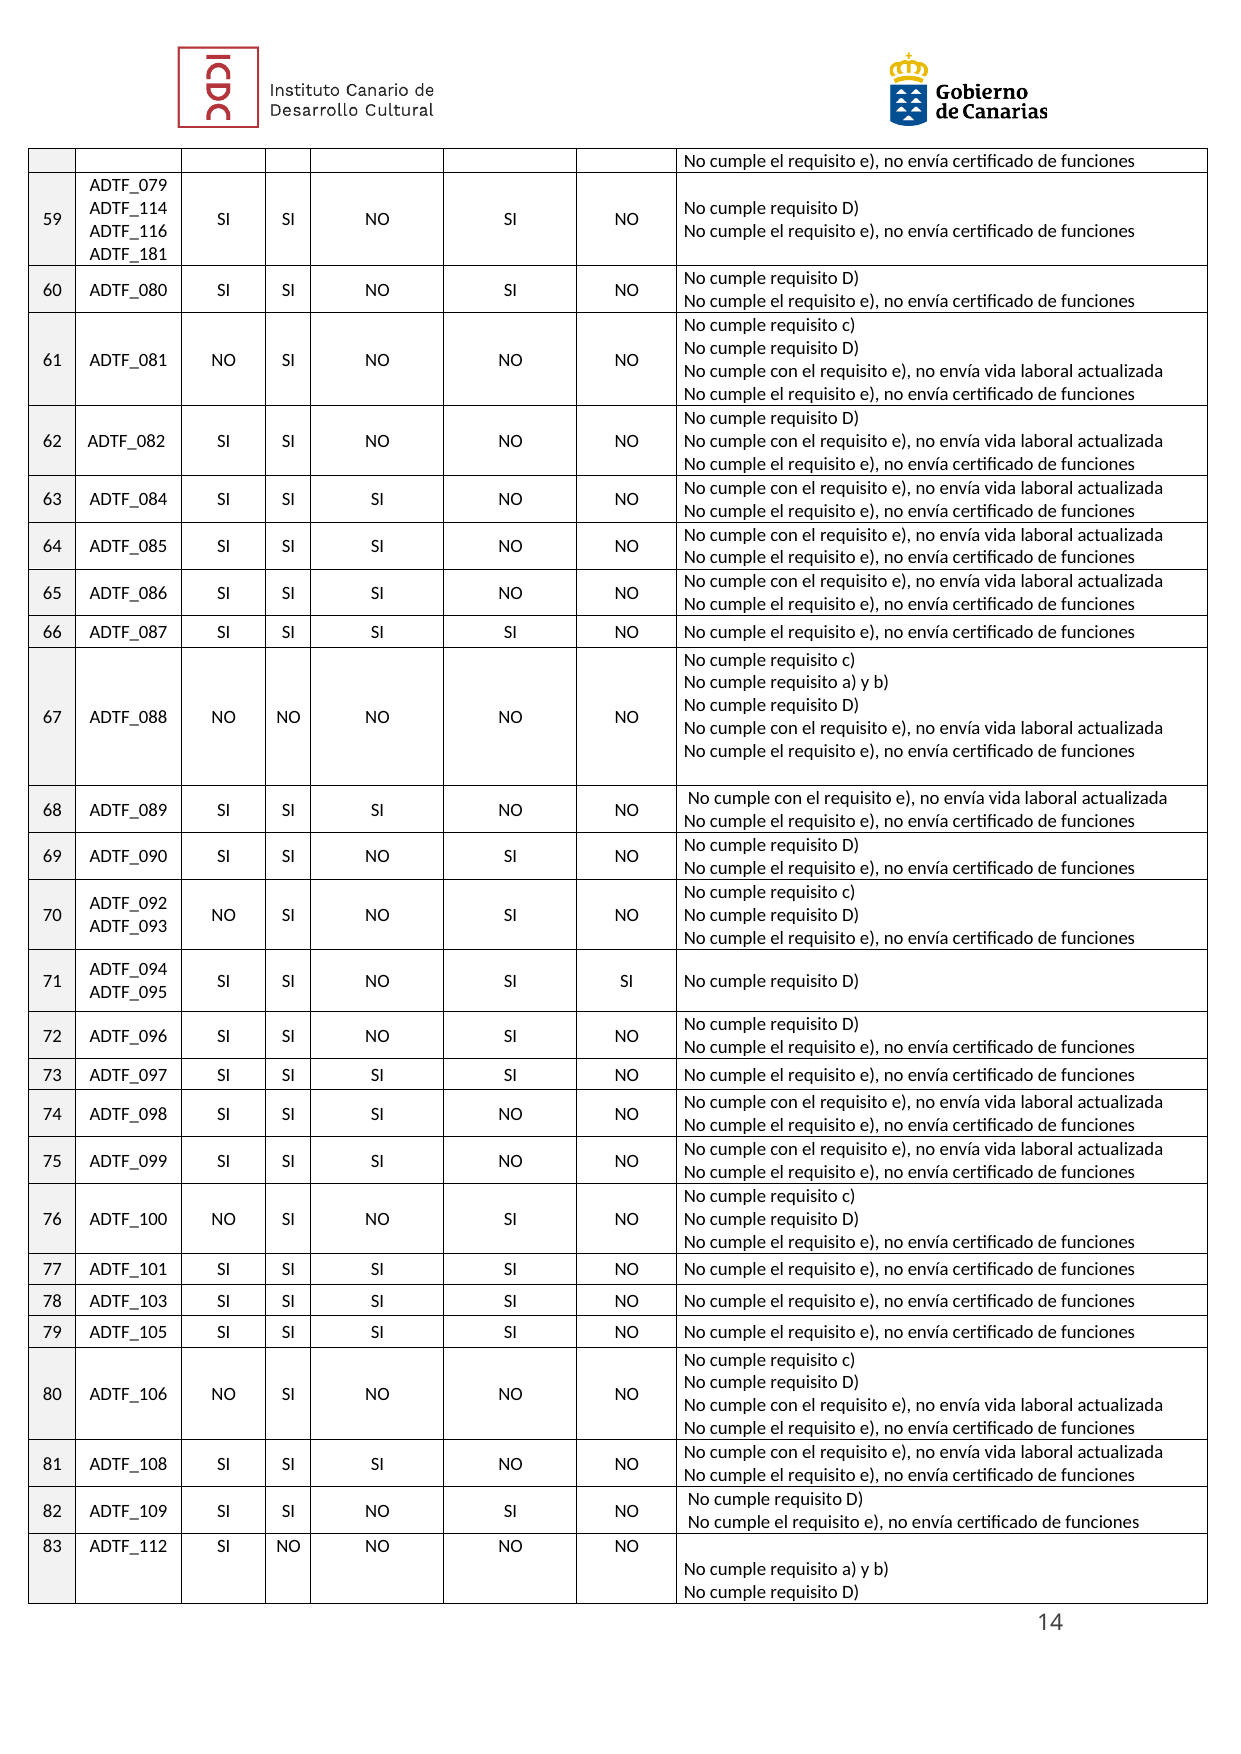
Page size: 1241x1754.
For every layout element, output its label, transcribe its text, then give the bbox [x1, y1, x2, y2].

table_cell NO [577, 313, 676, 405]
table_cell SI [182, 1090, 265, 1136]
table_cell 83 [29, 1534, 75, 1603]
table_cell SI [266, 786, 310, 832]
table_cell 72 [29, 1012, 75, 1058]
table_cell SI [266, 1012, 310, 1058]
table_cell No cumple con el requisito e), no envía vida laboral actualizada No cumple el requisito e), no envía certificado de funciones [677, 1440, 1207, 1486]
table_cell SI [182, 950, 265, 1011]
table_cell SI [266, 1254, 310, 1284]
table_cell SI [182, 1487, 265, 1533]
table_cell ADTF_109 [76, 1487, 181, 1533]
table_cell [444, 149, 576, 172]
table_cell ADTF_082 [76, 406, 181, 475]
table_cell No cumple el requisito e), no envía certificado de funciones [677, 149, 1207, 172]
table_cell NO [444, 648, 576, 785]
table_cell NO [577, 880, 676, 949]
table_cell ADTF_094 ADTF_095 [76, 950, 181, 1011]
table_cell NO [577, 406, 676, 475]
table_cell 75 [29, 1137, 75, 1183]
table_cell NO [444, 786, 576, 832]
table_cell SI [266, 1285, 310, 1315]
table_cell No cumple requisito D) No cumple con el requisito e), no envía vida laboral actualizada No cumple el requisito e), no envía certificado de funciones [677, 406, 1207, 475]
table_cell 69 [29, 833, 75, 879]
table_cell SI [266, 406, 310, 475]
table_cell NO [577, 1285, 676, 1315]
table_cell NO [577, 833, 676, 879]
table_cell NO [577, 570, 676, 615]
table_cell NO [444, 1348, 576, 1439]
table_cell 64 [29, 523, 75, 568]
table_cell 81 [29, 1440, 75, 1486]
table_cell NO [311, 1487, 443, 1533]
table_cell SI [577, 950, 676, 1011]
table_cell SI [266, 1184, 310, 1253]
table_cell SI [444, 1184, 576, 1253]
table_cell SI [311, 1137, 443, 1183]
table_cell SI [311, 1254, 443, 1284]
table_cell SI [182, 1534, 265, 1603]
table_cell ADTF_087 [76, 616, 181, 647]
table_cell NO [577, 523, 676, 568]
table_cell NO [577, 1534, 676, 1603]
table_cell SI [182, 1012, 265, 1058]
table_cell SI [266, 1348, 310, 1439]
table_cell SI [311, 570, 443, 615]
table_cell No cumple requisito c) No cumple requisito D) No cumple el requisito e), no envía certificado de funciones [677, 1184, 1207, 1253]
table_cell NO [444, 570, 576, 615]
table_cell NO [311, 880, 443, 949]
table_cell SI [182, 406, 265, 475]
table_cell SI [444, 616, 576, 647]
table_cell SI [182, 1285, 265, 1315]
table_cell SI [266, 1440, 310, 1486]
table_cell SI [182, 523, 265, 568]
table_cell SI [266, 616, 310, 647]
table_cell NO [577, 173, 676, 265]
table_cell ADTF_106 [76, 1348, 181, 1439]
table_cell ADTF_096 [76, 1012, 181, 1058]
table_cell NO [311, 173, 443, 265]
table_cell SI [444, 1285, 576, 1315]
table_cell SI [311, 1316, 443, 1347]
table_cell ADTF_089 [76, 786, 181, 832]
table_cell SI [266, 570, 310, 615]
table_cell NO [182, 313, 265, 405]
table_cell No cumple requisito a) y b) No cumple requisito D) [677, 1534, 1207, 1603]
table_cell No cumple con el requisito e), no envía vida laboral actualizada No cumple el requisito e), no envía certificado de funciones [677, 570, 1207, 615]
table_cell SI [266, 1090, 310, 1136]
table_cell SI [266, 1487, 310, 1533]
table_cell SI [311, 1440, 443, 1486]
table_cell 65 [29, 570, 75, 615]
table_cell SI [182, 1137, 265, 1183]
table_cell SI [444, 1316, 576, 1347]
table_cell NO [577, 648, 676, 785]
table_cell NO [311, 266, 443, 312]
table_cell No cumple requisito c) No cumple requisito D) No cumple con el requisito e), no envía vida laboral actualizada No cumple el requisito e), no envía certificado de funciones [677, 313, 1207, 405]
table_cell 67 [29, 648, 75, 785]
table_cell 79 [29, 1316, 75, 1347]
table_cell ADTF_086 [76, 570, 181, 615]
table_cell [577, 149, 676, 172]
table_cell NO [577, 1440, 676, 1486]
table_cell No cumple con el requisito e), no envía vida laboral actualizada No cumple el requisito e), no envía certificado de funciones [677, 1137, 1207, 1183]
table_cell SI [182, 266, 265, 312]
table_cell 73 [29, 1059, 75, 1089]
table_cell 63 [29, 476, 75, 522]
table_cell ADTF_100 [76, 1184, 181, 1253]
table_cell SI [182, 1316, 265, 1347]
table_cell ADTF_090 [76, 833, 181, 879]
table_cell NO [444, 523, 576, 568]
table_cell NO [311, 313, 443, 405]
table_cell SI [266, 1137, 310, 1183]
table_cell NO [577, 1348, 676, 1439]
table_cell ADTF_112 [76, 1534, 181, 1603]
table_cell SI [311, 786, 443, 832]
table_cell [76, 149, 181, 172]
table_cell No cumple requisito D) No cumple el requisito e), no envía certificado de funciones [677, 833, 1207, 879]
table_cell SI [266, 1059, 310, 1089]
table_cell SI [266, 313, 310, 405]
table_cell 70 [29, 880, 75, 949]
table_cell NO [577, 1254, 676, 1284]
table_cell ADTF_097 [76, 1059, 181, 1089]
table_cell NO [444, 313, 576, 405]
table_cell SI [266, 950, 310, 1011]
table_cell SI [444, 173, 576, 265]
table_cell No cumple con el requisito e), no envía vida laboral actualizada No cumple el requisito e), no envía certificado de funciones [677, 1090, 1207, 1136]
table_cell SI [266, 880, 310, 949]
table_cell SI [182, 476, 265, 522]
table_cell SI [266, 173, 310, 265]
table_cell SI [311, 1059, 443, 1089]
table_cell No cumple con el requisito e), no envía vida laboral actualizada No cumple el requisito e), no envía certificado de funciones [677, 476, 1207, 522]
table_cell ADTF_101 [76, 1254, 181, 1284]
table_cell 66 [29, 616, 75, 647]
table_cell SI [311, 1090, 443, 1136]
table_cell No cumple requisito c) No cumple requisito a) y b) No cumple requisito D) No cumple con el requisito e), no envía vida laboral actualizada No cumple el requisito e), no envía certificado de funciones [677, 648, 1207, 785]
table_cell No cumple requisito D) No cumple el requisito e), no envía certificado de funciones [677, 173, 1207, 265]
table_cell NO [266, 1534, 310, 1603]
table_cell SI [266, 266, 310, 312]
table_cell ADTF_088 [76, 648, 181, 785]
table_cell SI [266, 523, 310, 568]
table_cell 61 [29, 313, 75, 405]
table_cell SI [311, 523, 443, 568]
table_cell SI [444, 880, 576, 949]
table_cell NO [266, 648, 310, 785]
table_cell NO [577, 1184, 676, 1253]
table_cell No cumple requisito D) No cumple el requisito e), no envía certificado de funciones [677, 1487, 1207, 1533]
table_cell NO [311, 833, 443, 879]
table_cell No cumple el requisito e), no envía certificado de funciones [677, 1285, 1207, 1315]
table_cell NO [577, 786, 676, 832]
table_cell NO [577, 266, 676, 312]
table_cell SI [444, 1059, 576, 1089]
table_cell No cumple requisito c) No cumple requisito D) No cumple el requisito e), no envía certificado de funciones [677, 880, 1207, 949]
table_cell 60 [29, 266, 75, 312]
table_cell No cumple el requisito e), no envía certificado de funciones [677, 1254, 1207, 1284]
table_cell ADTF_084 [76, 476, 181, 522]
table_cell SI [266, 476, 310, 522]
table_cell NO [577, 1059, 676, 1089]
table_cell No cumple el requisito e), no envía certificado de funciones [677, 1059, 1207, 1089]
table_cell SI [182, 616, 265, 647]
table_cell SI [311, 616, 443, 647]
table_cell ADTF_080 [76, 266, 181, 312]
table_cell ADTF_105 [76, 1316, 181, 1347]
table_cell NO [311, 1534, 443, 1603]
table_cell SI [182, 1059, 265, 1089]
table_cell NO [182, 1348, 265, 1439]
table_cell SI [182, 1440, 265, 1486]
table_cell 68 [29, 786, 75, 832]
table_cell SI [444, 833, 576, 879]
table_cell 76 [29, 1184, 75, 1253]
table_cell SI [182, 570, 265, 615]
table_cell [182, 149, 265, 172]
table_cell NO [444, 476, 576, 522]
table_cell No cumple el requisito e), no envía certificado de funciones [677, 616, 1207, 647]
table_cell ADTF_079 ADTF_114 ADTF_116 ADTF_181 [76, 173, 181, 265]
table_cell NO [311, 1184, 443, 1253]
table_cell SI [311, 1285, 443, 1315]
table_cell [266, 149, 310, 172]
table_cell SI [266, 1316, 310, 1347]
table_cell No cumple el requisito e), no envía certificado de funciones [677, 1316, 1207, 1347]
table_cell NO [444, 1440, 576, 1486]
table_cell ADTF_085 [76, 523, 181, 568]
table_cell No cumple con el requisito e), no envía vida laboral actualizada No cumple el requisito e), no envía certificado de funciones [677, 786, 1207, 832]
table_cell No cumple requisito D) No cumple el requisito e), no envía certificado de funciones [677, 266, 1207, 312]
table_cell 71 [29, 950, 75, 1011]
table_cell SI [266, 833, 310, 879]
table_cell NO [182, 1184, 265, 1253]
table_cell NO [577, 1487, 676, 1533]
table_cell 80 [29, 1348, 75, 1439]
table_cell No cumple con el requisito e), no envía vida laboral actualizada No cumple el requisito e), no envía certificado de funciones [677, 523, 1207, 568]
table_cell NO [577, 616, 676, 647]
table_cell ADTF_103 [76, 1285, 181, 1315]
table_cell NO [182, 880, 265, 949]
table_cell NO [577, 1090, 676, 1136]
table_cell SI [182, 786, 265, 832]
table_cell ADTF_099 [76, 1137, 181, 1183]
table_cell NO [577, 1137, 676, 1183]
table_cell SI [444, 1012, 576, 1058]
table_cell SI [444, 1254, 576, 1284]
table_cell SI [182, 833, 265, 879]
table_cell ADTF_108 [76, 1440, 181, 1486]
table_cell [29, 149, 75, 172]
table_cell 78 [29, 1285, 75, 1315]
table_cell NO [311, 406, 443, 475]
table_cell 62 [29, 406, 75, 475]
table_cell NO [444, 1534, 576, 1603]
table_cell 59 [29, 173, 75, 265]
table_cell ADTF_092 ADTF_093 [76, 880, 181, 949]
table_cell ADTF_098 [76, 1090, 181, 1136]
table_cell NO [311, 1012, 443, 1058]
table_cell NO [311, 1348, 443, 1439]
table_cell [311, 149, 443, 172]
table_cell ADTF_081 [76, 313, 181, 405]
table_cell SI [444, 950, 576, 1011]
table_cell SI [311, 476, 443, 522]
table_cell No cumple requisito D) No cumple el requisito e), no envía certificado de funciones [677, 1012, 1207, 1058]
table_cell 74 [29, 1090, 75, 1136]
table_cell NO [311, 950, 443, 1011]
table_cell SI [444, 1487, 576, 1533]
table_cell SI [444, 266, 576, 312]
table_cell NO [444, 1137, 576, 1183]
table_cell NO [577, 1012, 676, 1058]
table_cell NO [577, 476, 676, 522]
table_cell SI [182, 1254, 265, 1284]
table_cell SI [182, 173, 265, 265]
table_cell NO [444, 1090, 576, 1136]
table_cell 82 [29, 1487, 75, 1533]
table_cell NO [444, 406, 576, 475]
table_cell NO [182, 648, 265, 785]
table_cell 77 [29, 1254, 75, 1284]
table_cell NO [311, 648, 443, 785]
table_cell No cumple requisito D) [677, 950, 1207, 1011]
table_cell No cumple requisito c) No cumple requisito D) No cumple con el requisito e), no envía vida laboral actualizada No cumple el requisito e), no envía certificado de funciones [677, 1348, 1207, 1439]
table_cell NO [577, 1316, 676, 1347]
